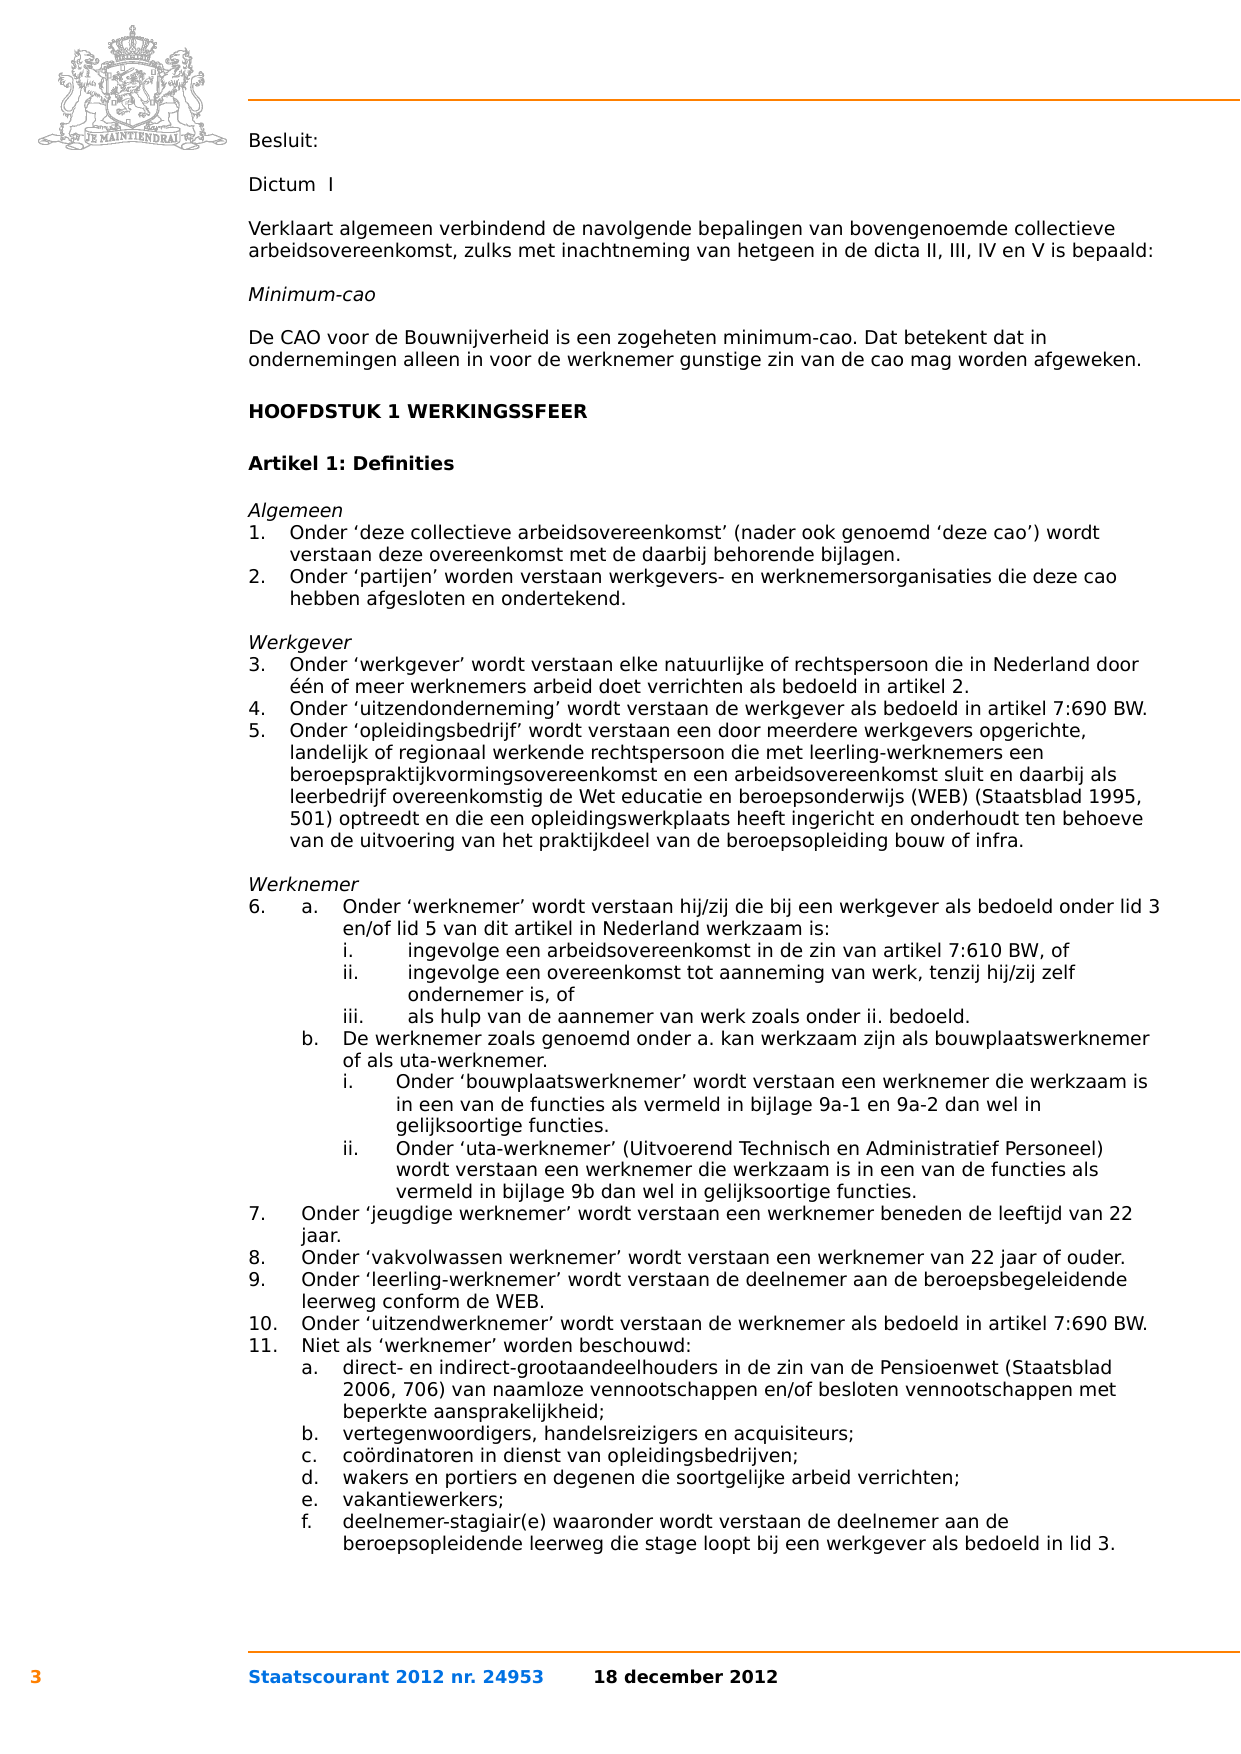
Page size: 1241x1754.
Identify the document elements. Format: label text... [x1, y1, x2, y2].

text i. Onder ‘bouwplaatswerknemer’ wordt verstaan een werknemer die werkzaam is in een van de functies als vermeld in bijlage 9a-1 en 9a-2 dan wel in gelijksoortige functies. [342, 1071, 1163, 1137]
text d. wakers en portiers en degenen die soortgelijke arbeid verrichten; [301, 1467, 1163, 1489]
subtitle Werkgever [248, 632, 1163, 654]
subtitle Artikel 1: Definities [248, 453, 1163, 475]
text De CAO voor de Bouwnijverheid is een zogeheten minimum-cao. Dat betekent dat in ondernemingen alleen in voor de werknemer gunstige zin van de cao mag worden afgeweken. [248, 327, 1163, 371]
subtitle Algemeen [248, 500, 1163, 522]
text 3. Onder ‘werkgever’ wordt verstaan elke natuurlijke of rechtspersoon die in Nederland door één of meer werknemers arbeid doet verrichten als bedoeld in artikel 2. [248, 654, 1163, 698]
text 10. Onder ‘uitzendwerknemer’ wordt verstaan de werknemer als bedoeld in artikel 7:690 BW. [248, 1313, 1163, 1335]
text 5. Onder ‘opleidingsbedrijf’ wordt verstaan een door meerdere werkgevers opgerichte, landelijk of regionaal werkende rechtspersoon die met leerling-werknemers een beroepspraktijkvormingsovereenkomst en een arbeidsovereenkomst sluit en daarbij als leerbedrijf overeenkomstig de Wet educatie en beroepsonderwijs (WEB) (Staatsblad 1995, 501) optreedt en die een opleidingswerkplaats heeft ingericht en onderhoudt ten behoeve van de uitvoering van het praktijkdeel van de beroepsopleiding bouw of infra. [248, 720, 1163, 852]
text 11. Niet als ‘werknemer’ worden beschouwd: [248, 1335, 1163, 1357]
text ii. Onder ‘uta-werknemer’ (Uitvoerend Technisch en Administratief Personeel) wordt verstaan een werknemer die werkzaam is in een van de functies als vermeld in bijlage 9b dan wel in gelijksoortige functies. [342, 1137, 1163, 1203]
text 2. Onder ‘partijen’ worden verstaan werkgevers- en werknemersorganisaties die deze cao hebben afgesloten en ondertekend. [248, 566, 1163, 610]
text ii. ingevolge een overeenkomst tot aanneming van werk, tenzij hij/zij zelf ondernemer is, of [342, 962, 1163, 1006]
text 4. Onder ‘uitzendonderneming’ wordt verstaan de werkgever als bedoeld in artikel 7:690 BW. [248, 698, 1163, 720]
text Besluit: [248, 130, 1163, 152]
subtitle Minimum-cao [248, 283, 1163, 305]
text 8. Onder ‘vakvolwassen werknemer’ wordt verstaan een werknemer van 22 jaar of ouder. [248, 1247, 1163, 1269]
text a. direct- en indirect-grootaandeelhouders in de zin van de Pensioenwet (Staatsblad 2006, 706) van naamloze vennootschappen en/of besloten vennootschappen met beperkte aansprakelijkheid; [301, 1357, 1163, 1423]
text b. vertegenwoordigers, handelsreizigers en acquisiteurs; [301, 1423, 1163, 1445]
text Dictum I [248, 174, 1163, 196]
text b. De werknemer zoals genoemd onder a. kan werkzaam zijn als bouwplaatswerknemer of als uta-werknemer. [301, 1027, 1163, 1071]
text iii. als hulp van de aannemer van werk zoals onder ii. bedoeld. [342, 1006, 1163, 1027]
text 7. Onder ‘jeugdige werknemer’ wordt verstaan een werknemer beneden de leeftijd van 22 jaar. [248, 1203, 1163, 1247]
text Verklaart algemeen verbindend de navolgende bepalingen van bovengenoemde collectieve arbeidsovereenkomst, zulks met inachtneming van hetgeen in de dicta II, III, IV en V is bepaald: [248, 218, 1163, 262]
subtitle Werknemer [248, 874, 1163, 896]
text 9. Onder ‘leerling-werknemer’ wordt verstaan de deelnemer aan de beroepsbegeleidende leerweg conform de WEB. [248, 1269, 1163, 1313]
text e. vakantiewerkers; [301, 1489, 1163, 1511]
text c. coördinatoren in dienst van opleidingsbedrijven; [301, 1445, 1163, 1467]
text 6. a. Onder ‘werknemer’ wordt verstaan hij/zij die bij een werkgever als bedoeld onder lid 3 en/of lid 5 van dit artikel in Nederland werkzaam is: [248, 896, 1163, 939]
subtitle HOOFDSTUK 1 WERKINGSSFEER [248, 401, 1163, 423]
text 1. Onder ‘deze collectieve arbeidsovereenkomst’ (nader ook genoemd ‘deze cao’) wordt verstaan deze overeenkomst met de daarbij behorende bijlagen. [248, 522, 1163, 566]
picture [38, 25, 227, 150]
text i. ingevolge een arbeidsovereenkomst in de zin van artikel 7:610 BW, of [342, 939, 1163, 962]
text f. deelnemer-stagiair(e) waaronder wordt verstaan de deelnemer aan de beroepsopleidende leerweg die stage loopt bij een werkgever als bedoeld in lid 3. [301, 1511, 1163, 1555]
